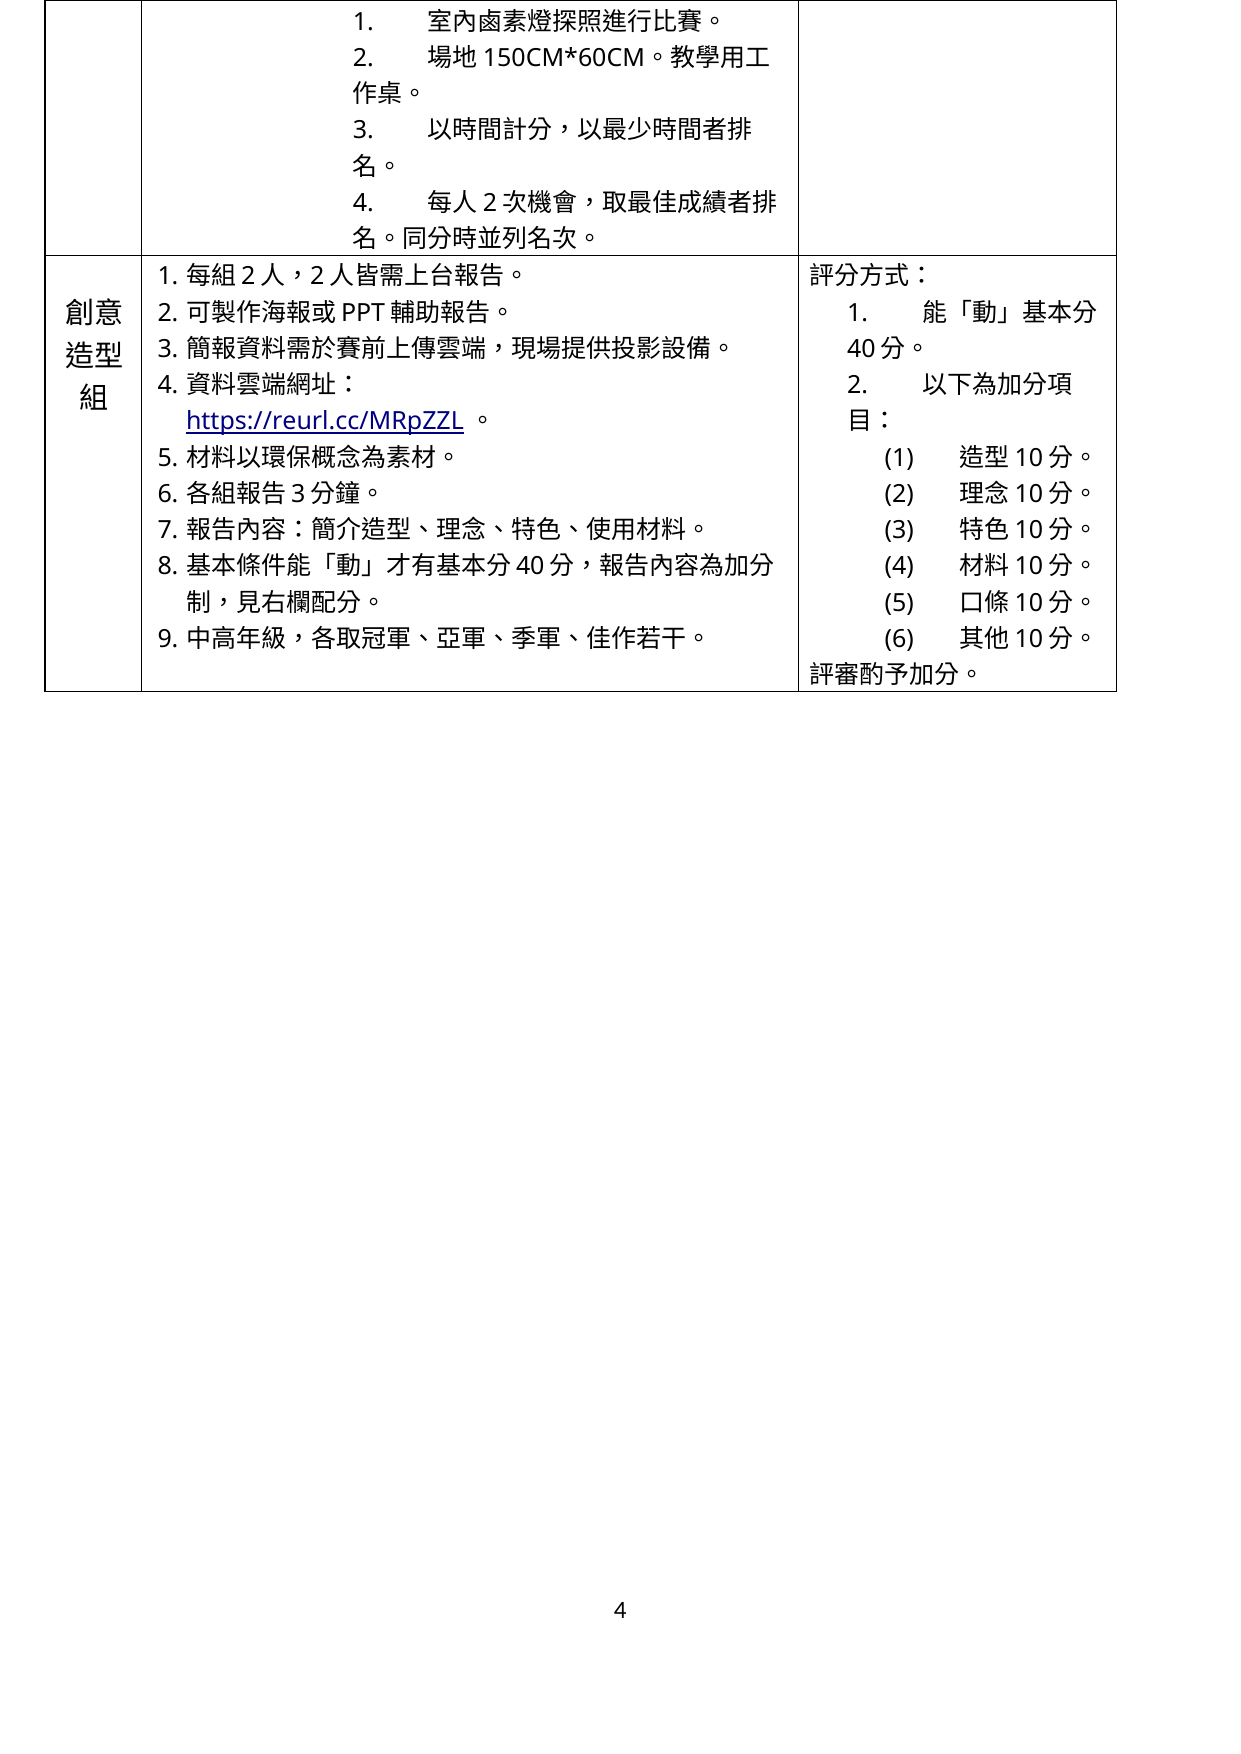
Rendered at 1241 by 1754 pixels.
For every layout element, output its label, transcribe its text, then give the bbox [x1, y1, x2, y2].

table_cell 創意造型組 [46, 256, 141, 691]
table_cell [46, 1, 141, 255]
table_cell 每次取前3名進入決賽。餘者6分鐘內完賽皆為佳作。 (若組數未滿8組，直接決賽) 雨天備案： 個人速度計分。 每人2次機會，取最佳成績者。 依據時間最短者排名。 [799, 1, 1116, 255]
table_cell 每組2人，2人皆需上台報告。 可製作海報或PPT輔助報告。 簡報資料需於賽前上傳雲端，現場提供投影設備。 資料雲端網址： https://reurl.cc/MRpZZL 。 材料以環保概念為素材。 各組報告3分鐘。 報告內容：簡介造型、理念、特色、使用材料。 基本條件能「動」才有基本分40分，報告內容為加分制，見右欄配分。 中高年級，各取冠軍、亞軍、季軍、佳作若干。 [142, 256, 798, 691]
table_cell 評分方式： 能「動」基本分40分。 以下為加分項目： 造型10分。 理念10分。 特色10分。 材料10分。 口條10分。 其他10分。 評審酌予加分。 [799, 256, 1116, 691]
table_cell 競速組，超過八組參賽將分梯競賽，現場抽籤決定梯次及賽道。 每梯次取前3組進入決賽。 中高年級，各取冠軍、亞軍、季軍、佳作若干。 於6分鐘前完賽才有佳作資格。 競賽前進行抽籤序號、重量檢測。 競賽組作品不得低於70公克，不能加裝增加馬力之項目：例如電池、外掛馬達、太陽能板。 競賽場地：車城國中籃球場，距離3公尺。 跑道每道寬30cm＋旁1公尺預留區。 時間限制：6分鐘。5分鐘時有時間提示。 比賽前測試可以修正作品，重量檢測後不得再改。 起跑線設立木棍車擋。 過程中經2次主審警告之隊伍將取消資格。 以木棍做重跑點標記，重放點以評審判定為主。 終點線以「後輪」過線為主才算完賽。 總決賽需再次秤重。 未達終點前除了以下狀況，不得碰觸車身： 車身不動。 車身超出邊界線（方向偏移）。 車身損毀。 若車體狀況需要，可以使用自備工具、或拿取大會準備的工具於賽道原地維修。 其他突發狀況。 以上情形須徵求其賽道評審同意後，才能碰觸車身，並由評審指定位置繼續比賽。 競速組流程 競賽隊伍帶隊到籃球場。 主審講解規則。 ＱＡ。 選手觀察場地、試跑--10分鐘。 抽跑道。 秤重。 車子選手就位、分組競賽。 成績公布。 雨天備案： 室內鹵素燈探照進行比賽。 場地150CM*60CM。教學用工作桌。 以時間計分，以最少時間者排名。 每人2次機會，取最佳成績者排名。同分時並列名次。 [142, 1, 798, 255]
